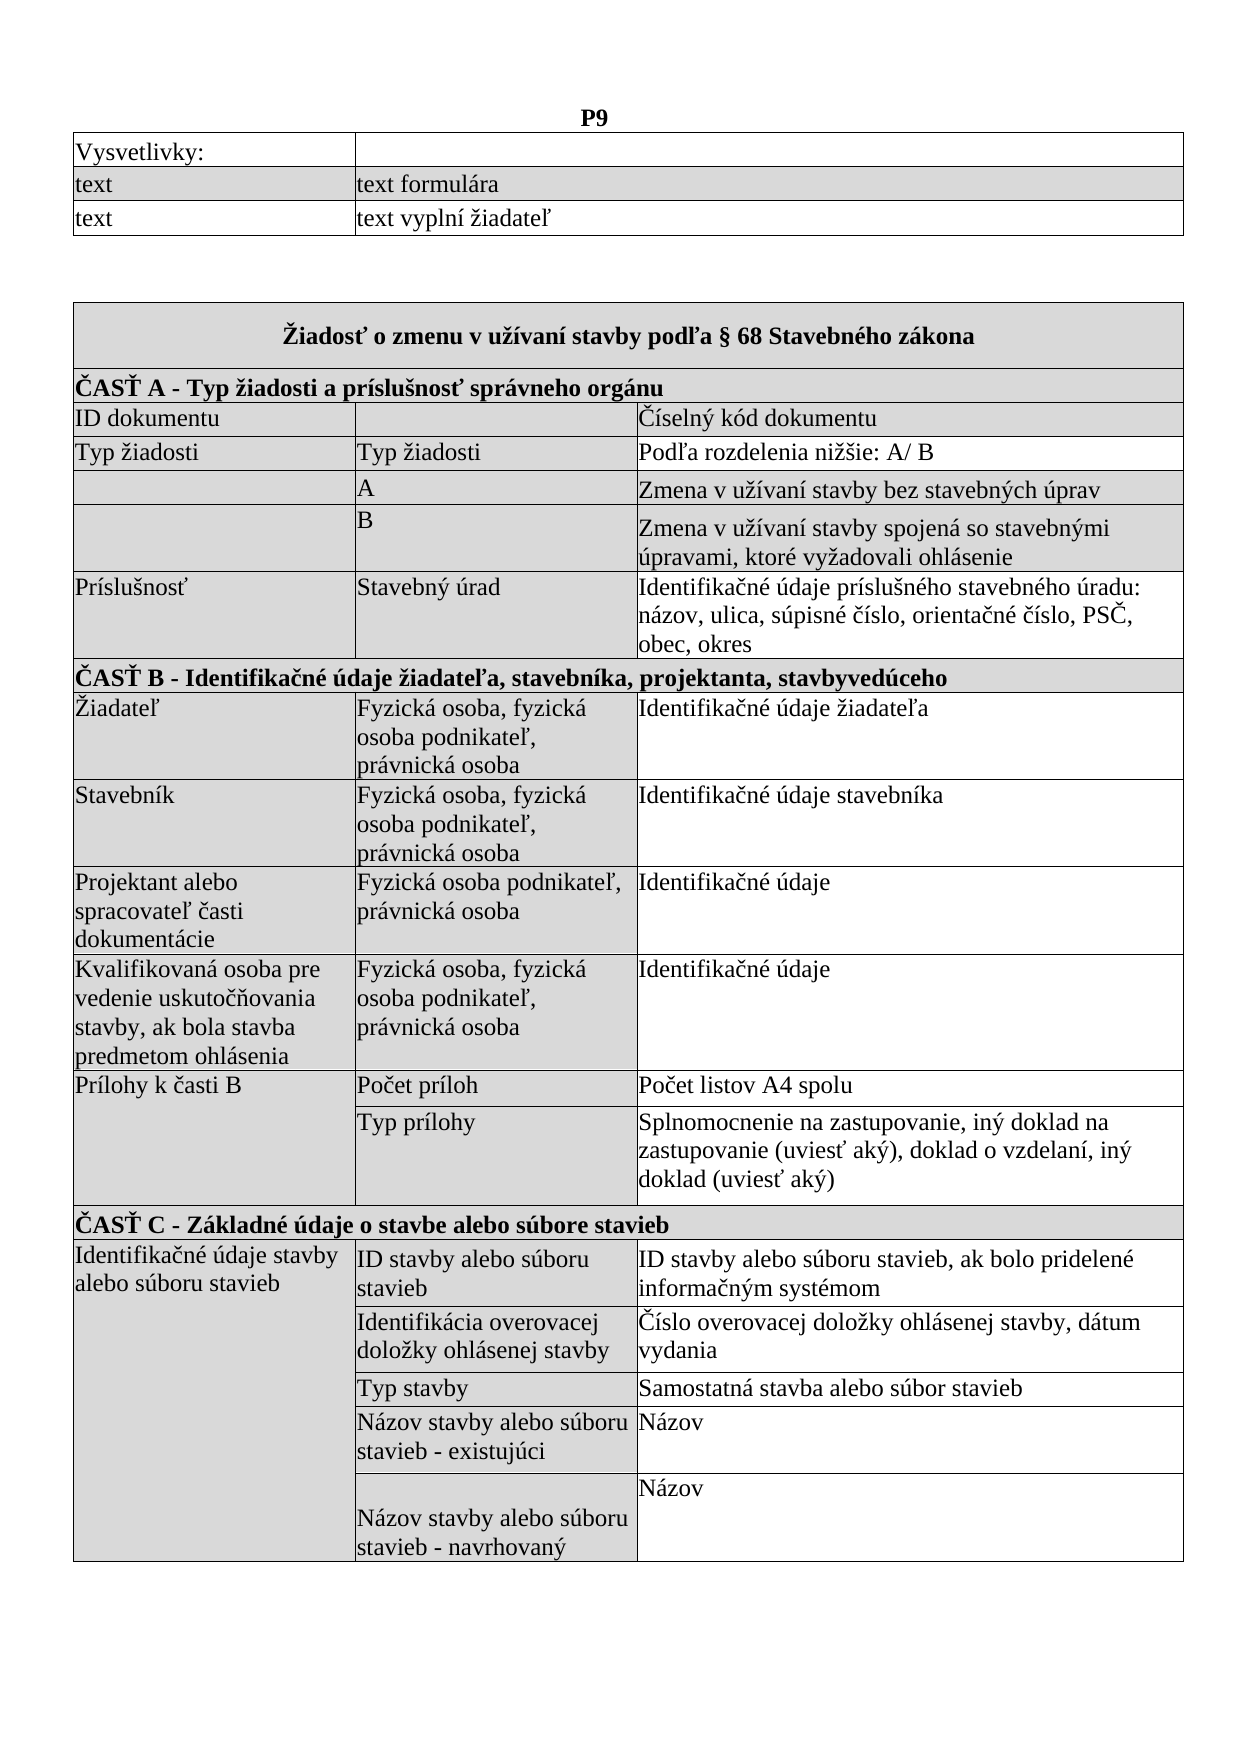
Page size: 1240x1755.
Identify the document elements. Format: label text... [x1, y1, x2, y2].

table_cell Fyzická osoba podnikateľ, právnická osoba [356, 867, 637, 953]
table_cell ČASŤ B - Identifikačné údaje žiadateľa, stavebníka, projektanta, stavbyvedúceho [74, 659, 1183, 692]
table_cell Číselný kód dokumentu [638, 403, 1183, 436]
table_header [356, 133, 1183, 166]
table_cell [356, 403, 637, 436]
table_cell Samostatná stavba alebo súbor stavieb [638, 1373, 1183, 1406]
table_cell ČASŤ A - Typ žiadosti a príslušnosť správneho orgánu [74, 369, 1183, 402]
table_cell Počet príloh [356, 1071, 637, 1106]
table_cell Identifikačné údaje stavebníka [638, 780, 1183, 866]
table_cell Príslušnosť [74, 572, 355, 658]
table_cell Názov [638, 1474, 1183, 1561]
table_cell Názov [638, 1407, 1183, 1472]
table_cell Identifikačné údaje príslušného stavebného úradu: názov, ulica, súpisné číslo, orientačné číslo, PSČ, obec, okres [638, 572, 1183, 658]
table_cell Fyzická osoba, fyzická osoba podnikateľ, právnická osoba [356, 955, 637, 1069]
table_cell text [74, 201, 355, 234]
table_cell Zmena v užívaní stavby spojená so stavebnými úpravami, ktoré vyžadovali ohlásenie [638, 505, 1183, 571]
table_cell Stavebný úrad [356, 572, 637, 658]
table_cell Číslo overovacej doložky ohlásenej stavby, dátum vydania [638, 1307, 1183, 1372]
table_cell Identifikačné údaje [638, 867, 1183, 953]
table_header Vysvetlivky: [74, 133, 355, 166]
table_cell Typ žiadosti [74, 437, 355, 470]
table_cell Prílohy k časti B [74, 1071, 355, 1205]
table_cell Žiadateľ [74, 693, 355, 779]
table_cell text vyplní žiadateľ [356, 201, 1183, 234]
table_cell Stavebník [74, 780, 355, 866]
table_cell Typ stavby [356, 1373, 637, 1406]
table_cell Identifikačné údaje stavby alebo súboru stavieb [74, 1240, 355, 1561]
table_cell ID stavby alebo súboru stavieb, ak bolo pridelené informačným systémom [638, 1240, 1183, 1306]
table_header Žiadosť o zmenu v užívaní stavby podľa § 68 Stavebného zákona [74, 303, 1183, 368]
table_cell Názov stavby alebo súboru stavieb - existujúci [356, 1407, 637, 1472]
table_cell Zmena v užívaní stavby bez stavebných úprav [638, 471, 1183, 504]
table_cell Fyzická osoba, fyzická osoba podnikateľ, právnická osoba [356, 693, 637, 779]
table_cell B [356, 505, 637, 571]
table_cell text formulára [356, 167, 1183, 200]
table_cell Počet listov A4 spolu [638, 1071, 1183, 1106]
table_cell ID dokumentu [74, 403, 355, 436]
table_cell Typ žiadosti [356, 437, 637, 470]
table_cell A [356, 471, 637, 504]
table_cell [74, 505, 355, 571]
table_cell Typ prílohy [356, 1107, 637, 1205]
table_cell Názov stavby alebo súboru stavieb - navrhovaný [356, 1474, 637, 1561]
table_cell Kvalifikovaná osoba pre vedenie uskutočňovania stavby, ak bola stavba predmetom ohlásenia [74, 955, 355, 1069]
table_cell text [74, 167, 355, 200]
table_cell Podľa rozdelenia nižšie: A/ B [638, 437, 1183, 470]
table_cell Projektant alebo spracovateľ časti dokumentácie [74, 867, 355, 953]
text P9 [580, 103, 1183, 132]
table_cell Identifikácia overovacej doložky ohlásenej stavby [356, 1307, 637, 1372]
table_cell Splnomocnenie na zastupovanie, iný doklad na zastupovanie (uviesť aký), doklad o vzdelaní, iný doklad (uviesť aký) [638, 1107, 1183, 1205]
table_cell [74, 471, 355, 504]
table_cell Fyzická osoba, fyzická osoba podnikateľ, právnická osoba [356, 780, 637, 866]
table_cell ČASŤ C - Základné údaje o stavbe alebo súbore stavieb [74, 1206, 1183, 1239]
table_cell Identifikačné údaje [638, 955, 1183, 1069]
table_cell ID stavby alebo súboru stavieb [356, 1240, 637, 1306]
table_cell Identifikačné údaje žiadateľa [638, 693, 1183, 779]
